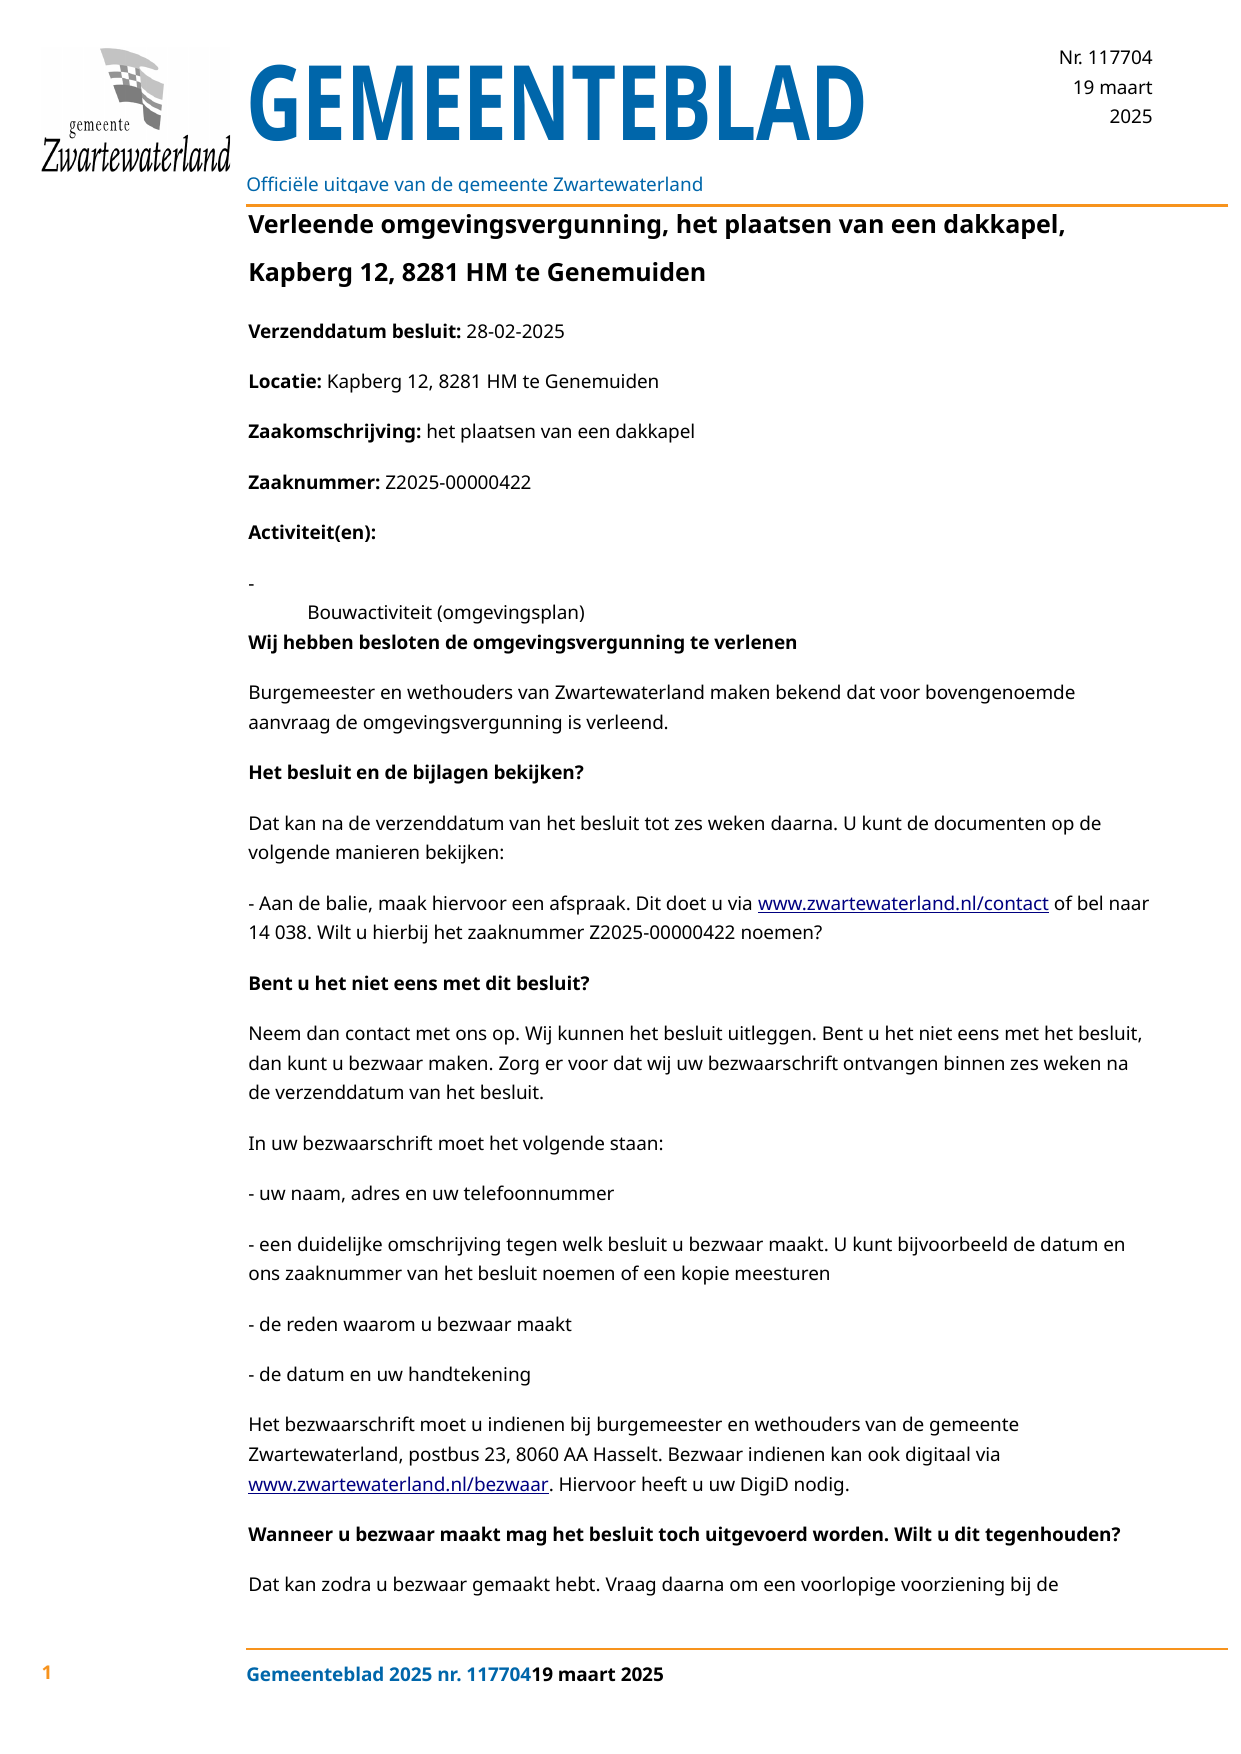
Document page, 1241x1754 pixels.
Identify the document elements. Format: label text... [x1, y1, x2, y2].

text Wij hebben besloten de omgevingsvergunning te verlenen [248, 629, 1152, 655]
text Zaakomschrijving: het plaatsen van een dakkapel [248, 419, 1152, 444]
text - de datum en uw handtekening [248, 1361, 1152, 1387]
text Burgemeester en wethouders van Zwartewaterland maken bekend dat voor bovengenoemde aanvraag de omgevingsvergunning is verleend. [248, 679, 1152, 735]
text - Aan de balie, maak hiervoor een afspraak. Dit doet u via www.zwartewaterland.nl/contact of bel naar 14 038. Wilt u hierbij het zaaknummer Z2025-00000422 noemen? [248, 890, 1152, 945]
text - uw naam, adres en uw telefoonnummer [248, 1180, 1152, 1206]
text Dat kan zodra u bezwaar gemaakt hebt. Vraag daarna om een voorlopige voorziening bij de [248, 1572, 1152, 1597]
text Het besluit en de bijlagen bekijken? [248, 759, 1152, 785]
text - een duidelijke omschrijving tegen welk besluit u bezwaar maakt. U kunt bijvoorbeeld de datum en ons zaaknummer van het besluit noemen of een kopie meesturen [248, 1231, 1152, 1286]
picture [41, 47, 231, 172]
text Dat kan na de verzenddatum van het besluit tot zes weken daarna. U kunt de documenten op de volgende manieren bekijken: [248, 810, 1152, 865]
text Verleende omgevingsvergunning, het plaatsen van een dakkapel, Kapberg 12, 8281 HM te Genemuiden [248, 207, 1152, 288]
text Zaaknummer: Z2025-00000422 [248, 469, 1152, 495]
text Neem dan contact met ons op. Wij kunnen het besluit uitleggen. Bent u het niet eens met het besluit, dan kunt u bezwaar maken. Zorg er voor dat wij uw bezwaarschrift ontvangen binnen zes weken na de verzenddatum van het besluit. [248, 1020, 1152, 1105]
text Locatie: Kapberg 12, 8281 HM te Genemuiden [248, 368, 1152, 394]
text Activiteit(en): [248, 519, 1152, 545]
text Verzenddatum besluit: 28-02-2025 [248, 318, 1152, 344]
text Wanneer u bezwaar maakt mag het besluit toch uitgevoerd worden. Wilt u dit tegenhouden? [248, 1521, 1152, 1547]
text In uw bezwaarschrift moet het volgende staan: [248, 1130, 1152, 1156]
text Bent u het niet eens met dit besluit? [248, 970, 1152, 996]
text - de reden waarom u bezwaar maakt [248, 1311, 1152, 1337]
list Bouwactiviteit (omgevingsplan) [248, 599, 1152, 625]
text Het bezwaarschrift moet u indienen bij burgemeester en wethouders van de gemeente Zwartewaterland, postbus 23, 8060 AA Hasselt. Bezwaar indienen kan ook digitaal via www.zwartewaterland.nl/bezwaar. Hiervoor heeft u uw DigiD nodig. [248, 1412, 1152, 1497]
